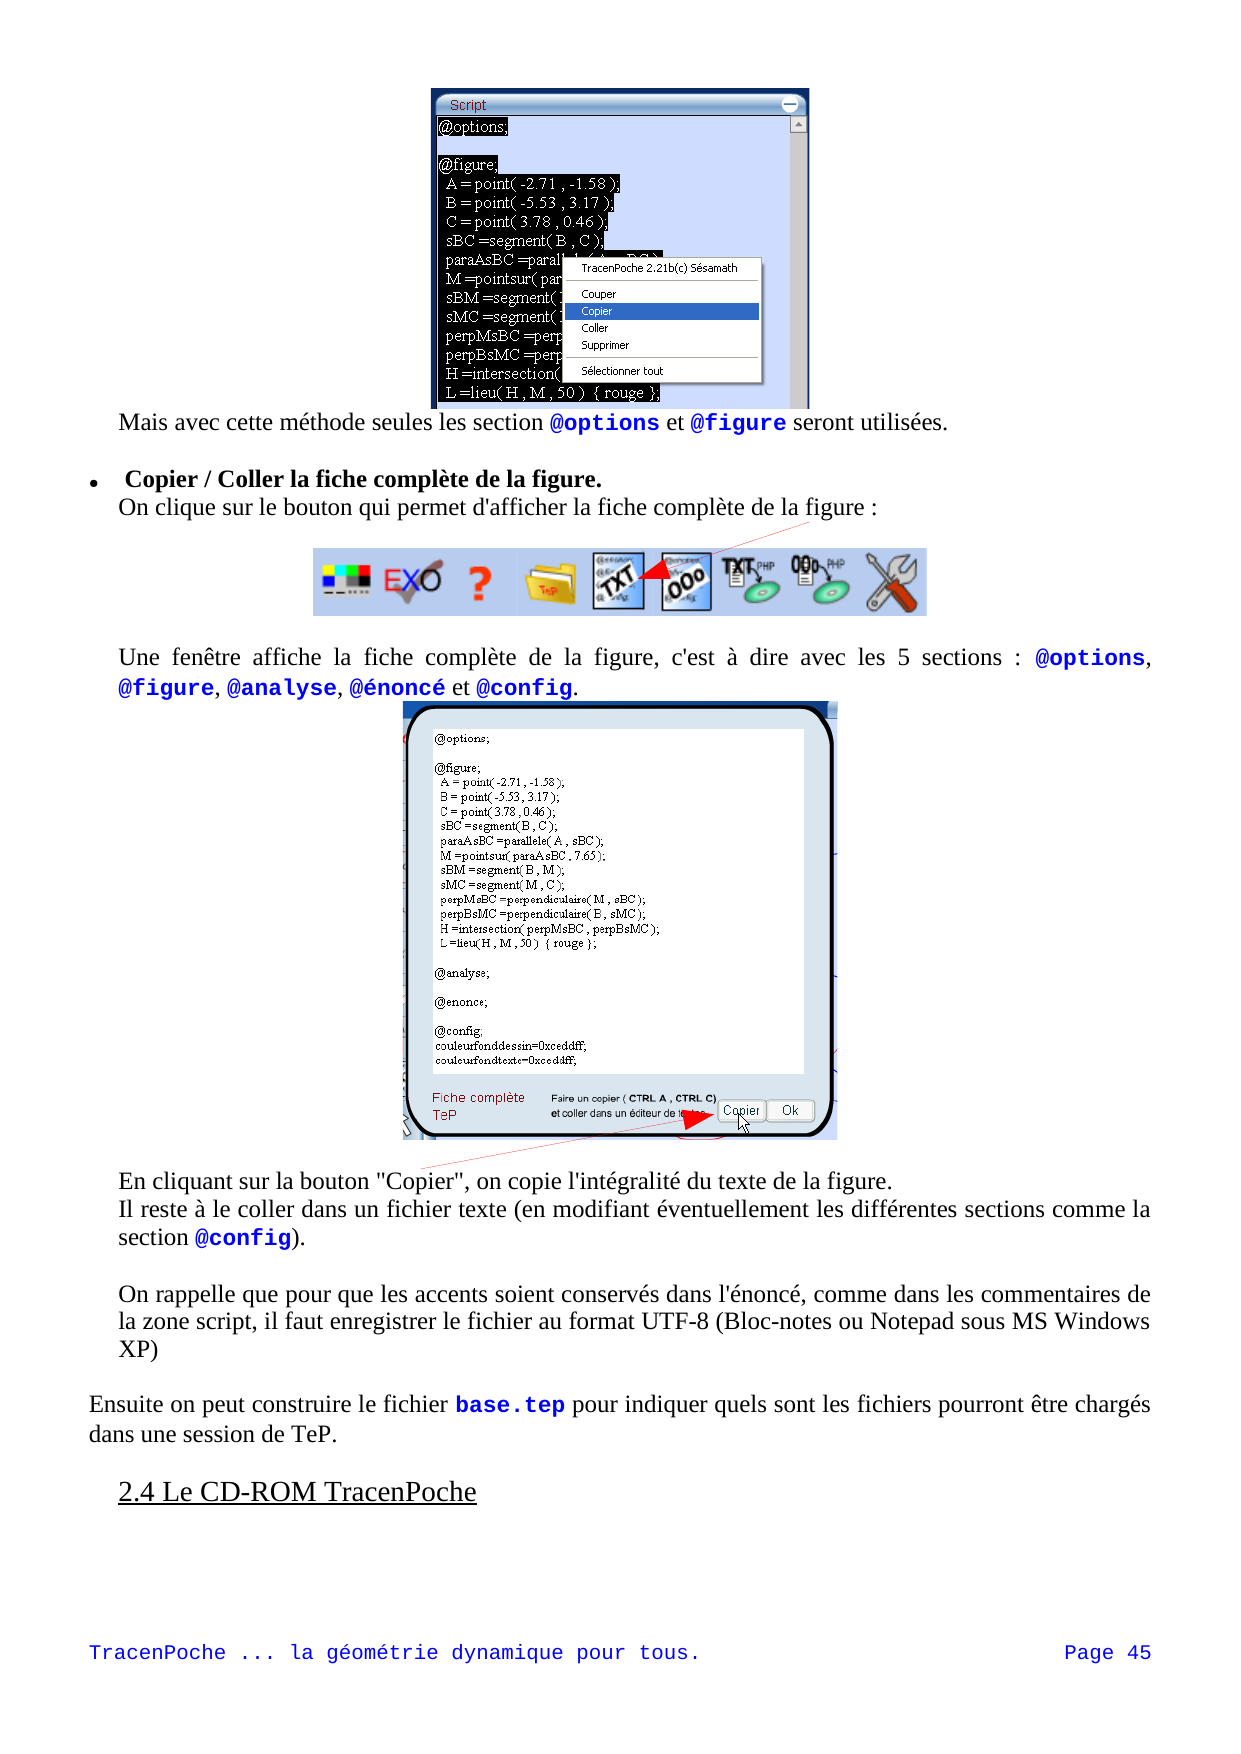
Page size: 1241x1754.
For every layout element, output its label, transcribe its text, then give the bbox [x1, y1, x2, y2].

subtitle Le CD-ROM TracenPoche [118, 1475, 1152, 1507]
picture [313, 548, 928, 616]
list Copier / Coller la fiche complète de la figure. [88, 465, 1152, 493]
list Mais avec cette méthode seules les section @options et @figure seront utilisées. [88, 408, 1152, 438]
list On rappelle que pour que les accents soient conservés dans l'énoncé, comme dans les commentaires de la zone script, il faut enregistrer le fichier au format UTF-8 (Bloc-notes ou Notepad sous MS Windows XP) [88, 1280, 1152, 1363]
list Il reste à le coller dans un fichier texte (en modifiant éventuellement les différentes sections comme la section @config). [88, 1195, 1152, 1252]
picture [430, 88, 810, 409]
picture [402, 701, 838, 1140]
list Une fenêtre affiche la fiche complète de la figure, c'est à dire avec les 5 sections : @options, @figure, @analyse, @énoncé et @config. [88, 643, 1152, 702]
text Ensuite on peut construire le fichier base.tep pour indiquer quels sont les fichiers pourront être chargés dans une session de TeP. [88, 1391, 1152, 1447]
list En cliquant sur la bouton "Copier", on copie l'intégralité du texte de la figure. [88, 1167, 1152, 1195]
list On clique sur le bouton qui permet d'afficher la fiche complète de la figure : [88, 493, 1152, 521]
